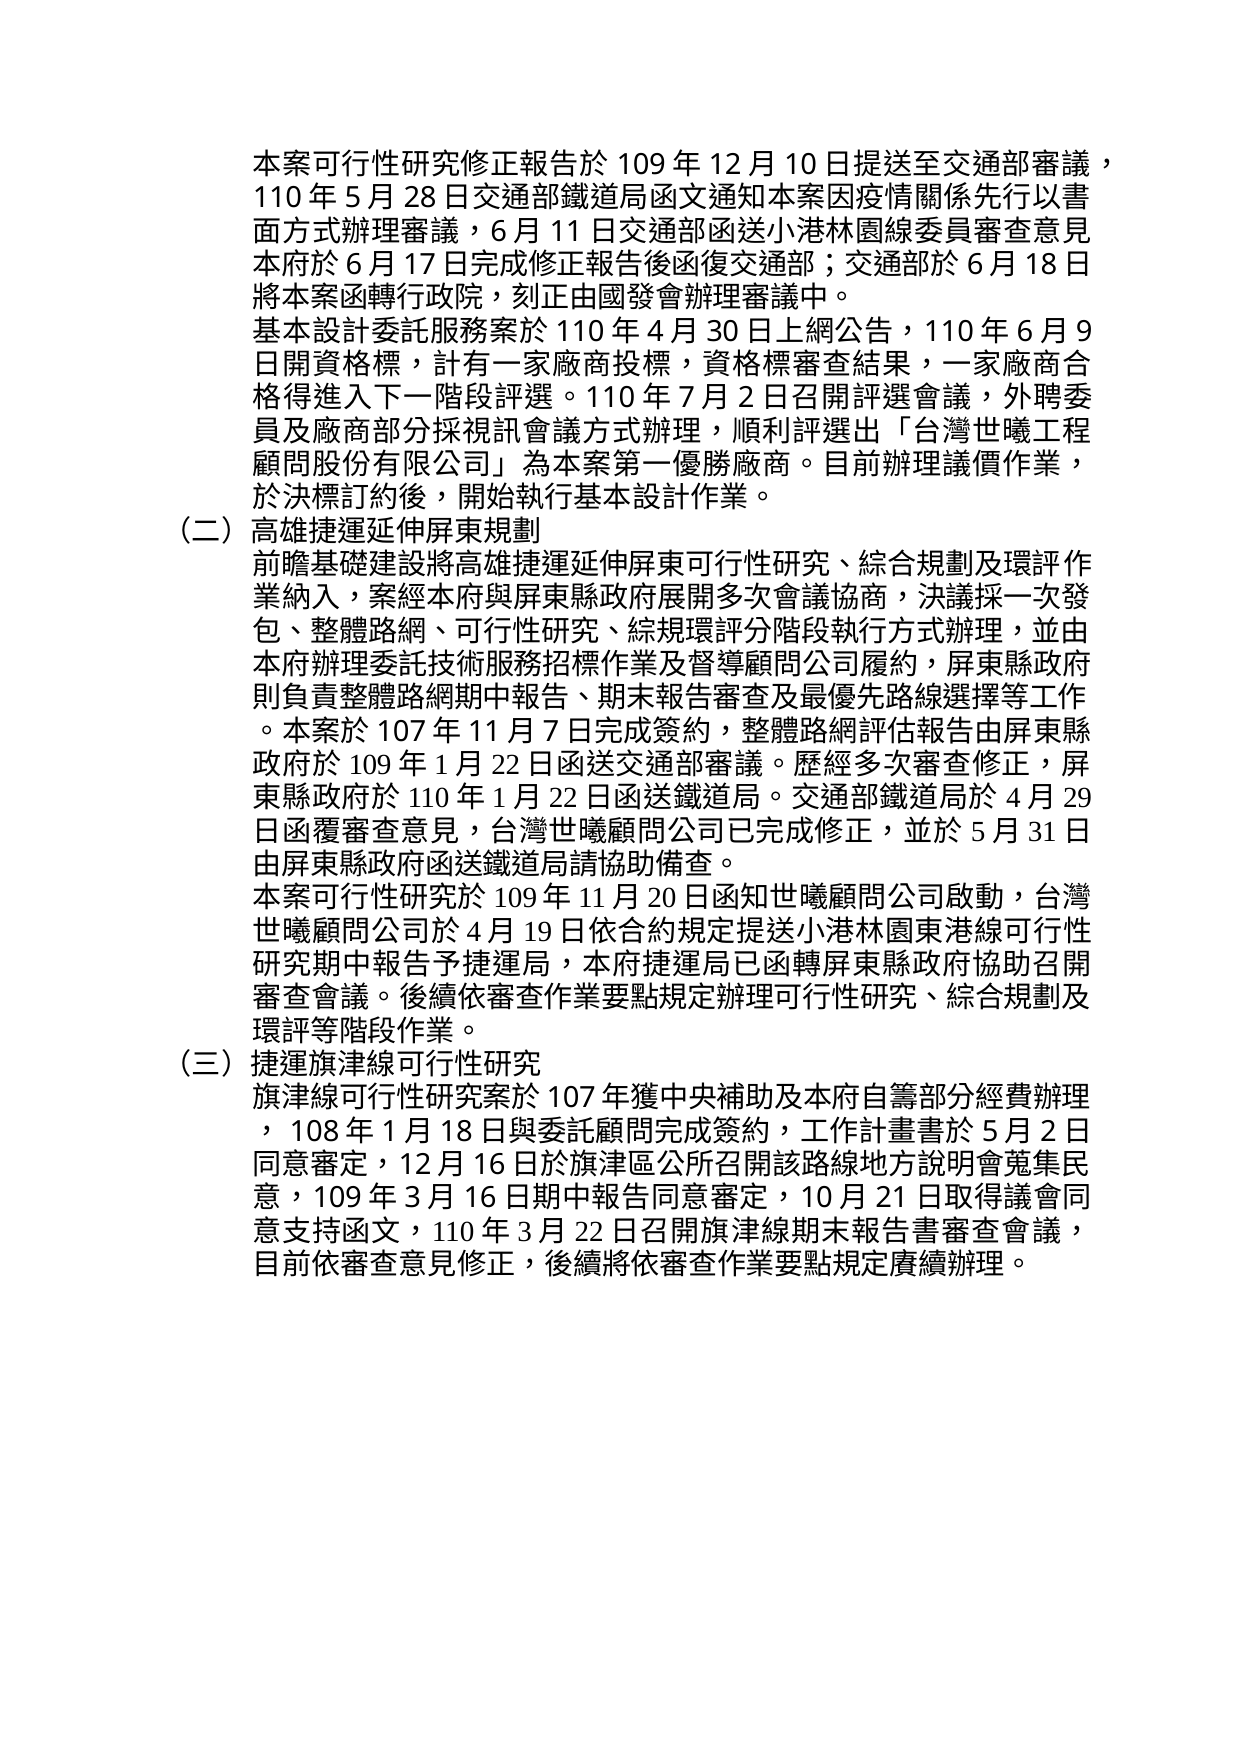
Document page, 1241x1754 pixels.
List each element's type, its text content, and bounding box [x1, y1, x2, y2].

text ， 108年1月18日與委託顧問完成簽約，工作計畫書於5月2日同意審定，12月16日於旗津區公所召開該路線地方說明會蒐集民意，109年3月16日期中報告同意審定，10月21日取得議會同意支持函文，110年3月22日召開旗津線期末報告書審查會議，目前依審查意見修正，後續將依審查作業要點規定賡續辦理。 [253, 1114, 1092, 1281]
text 。本案於107年11月7日完成簽約，整體路網評估報告由屏東縣政府於109年1月22日函送交通部審議。歷經多次審查修正，屏東縣政府於110年1月22日函送鐵道局。交通部鐵道局於4月29日函覆審查意見，台灣世曦顧問公司已完成修正，並於5月31日由屏東縣政府函送鐵道局請協助備查。 [253, 714, 1092, 881]
text 旗津線可行性研究案於107年獲中央補助及本府自籌部分經費辦理 [253, 1081, 1092, 1114]
text 本案可行性研究於109年11月20日函知世曦顧問公司啟動，台灣世曦顧問公司於4月19日依合約規定提送小港林園東港線可行性研究期中報告予捷運局，本府捷運局已函轉屏東縣政府協助召開審查會議。後續依審查作業要點規定辦理可行性研究、綜合規劃及環評等階段作業。 [253, 881, 1092, 1048]
text 前瞻基礎建設將高雄捷運延伸屏東可行性研究、綜合規劃及環評作業納入，案經本府與屏東縣政府展開多次會議協商，決議採一次發包、整體路網、可行性研究、綜規環評分階段執行方式辦理，並由本府辦理委託技術服務招標作業及督導顧問公司履約，屏東縣政府則負責整體路網期中報告、期末報告審查及最優先路線選擇等工作 [253, 548, 1092, 714]
text （二）高雄捷運延伸屏東規劃 [162, 514, 1092, 548]
text （三）捷運旗津線可行性研究 [162, 1048, 1092, 1081]
text 本案可行性研究修正報告於109年12月10日提送至交通部審議，110年5月28日交通部鐵道局函文通知本案因疫情關係先行以書面方式辦理審議，6月11日交通部函送小港林園線委員審查意見本府於6月17日完成修正報告後函復交通部；交通部於6月18日將本案函轉行政院，刻正由國發會辦理審議中。 [253, 148, 1092, 314]
text 基本設計委託服務案於110年4月30日上網公告，110年6月9日開資格標，計有一家廠商投標，資格標審查結果，一家廠商合格得進入下一階段評選。110年7月2日召開評選會議，外聘委員及廠商部分採視訊會議方式辦理，順利評選出「台灣世曦工程顧問股份有限公司」為本案第一優勝廠商。目前辦理議價作業，於決標訂約後，開始執行基本設計作業。 [253, 314, 1092, 514]
